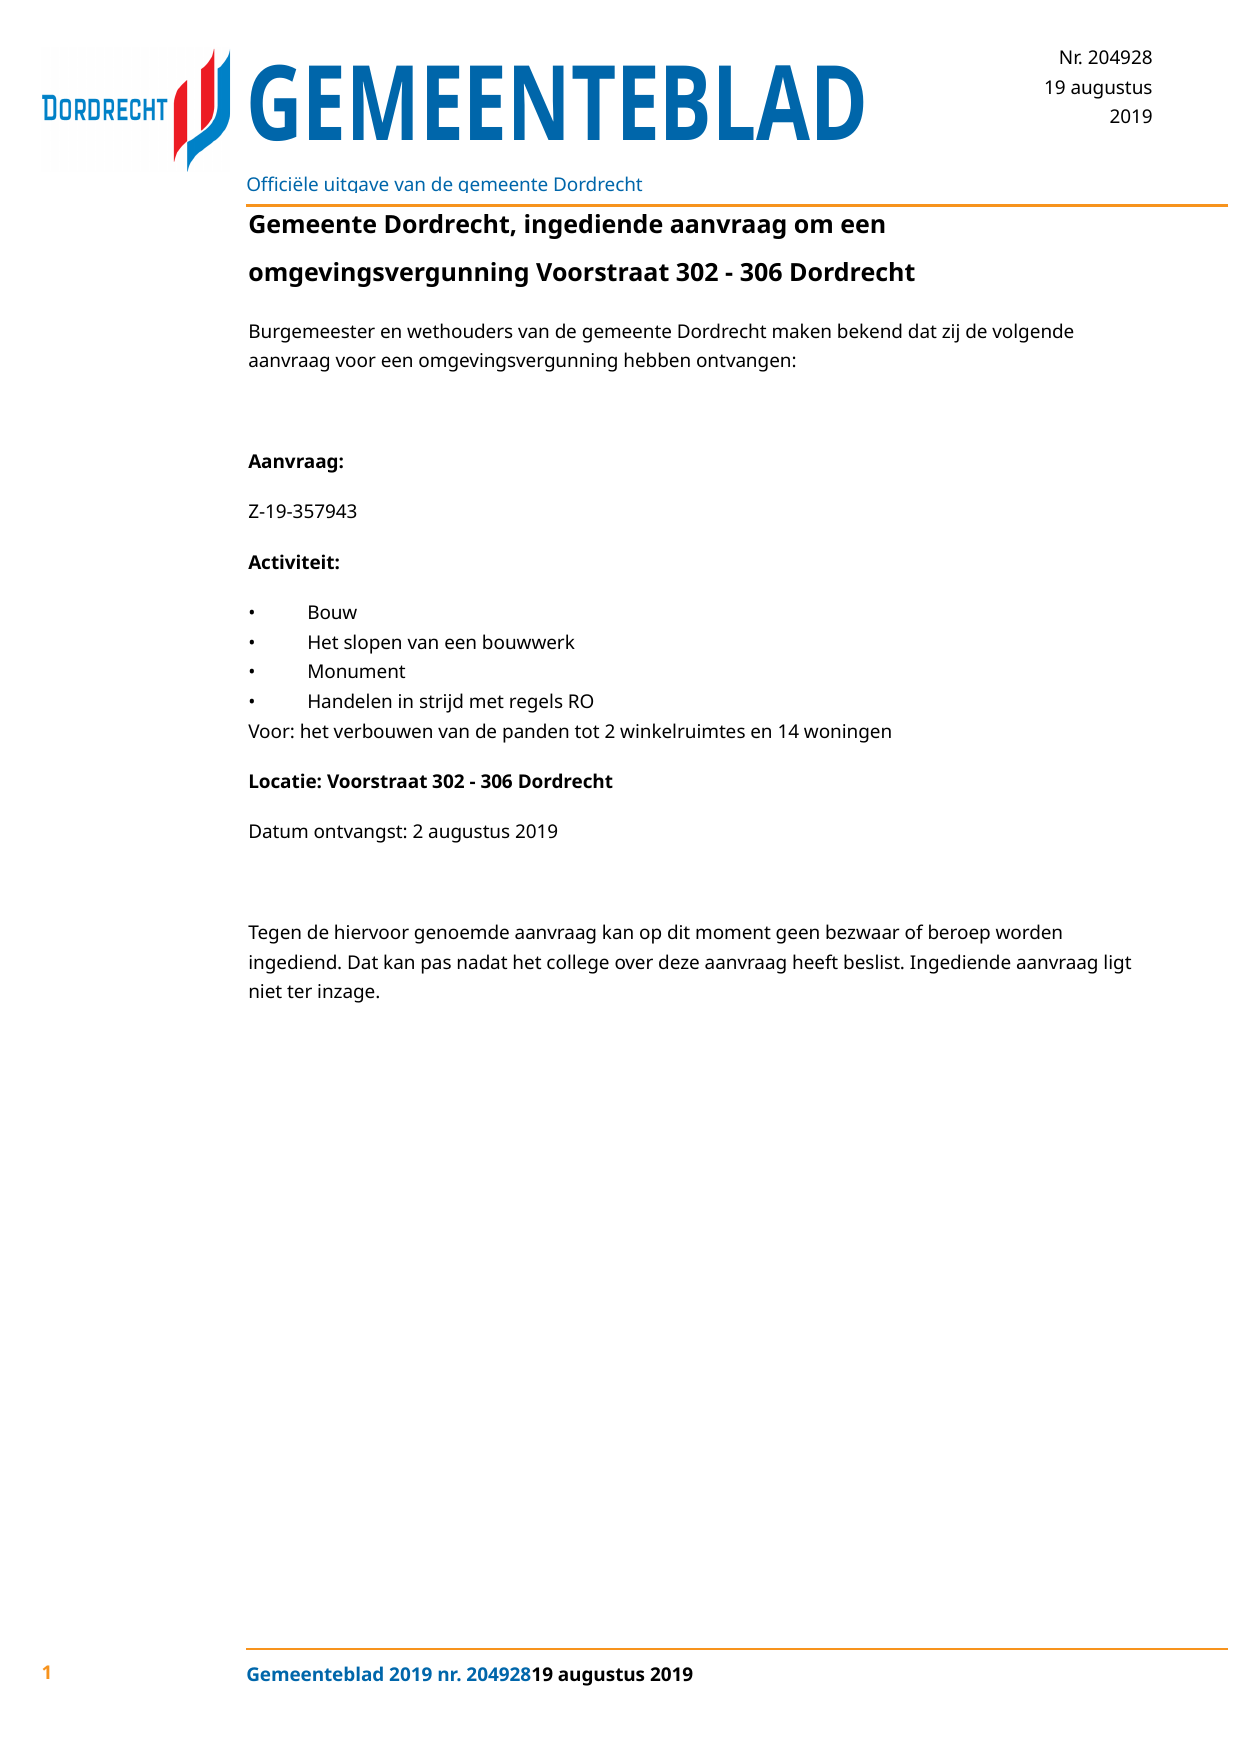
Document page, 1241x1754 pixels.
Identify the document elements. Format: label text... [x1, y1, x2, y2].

text Voor: het verbouwen van de panden tot 2 winkelruimtes en 14 woningen [248, 718, 1152, 744]
list Monument [248, 659, 1152, 684]
text Burgemeester en wethouders van de gemeente Dordrecht maken bekend dat zij de volgende aanvraag voor een omgevingsvergunning hebben ontvangen: [248, 318, 1152, 373]
text Datum ontvangst: 2 augustus 2019 [248, 819, 1152, 844]
list Het slopen van een bouwwerk [248, 629, 1152, 655]
picture [41, 47, 231, 172]
list Bouw [248, 599, 1152, 625]
list Handelen in strijd met regels RO [248, 688, 1152, 714]
text Locatie: Voorstraat 302 - 306 Dordrecht [248, 768, 1152, 794]
text Aanvraag: [248, 448, 1152, 474]
text Activiteit: [248, 549, 1152, 575]
text Tegen de hiervoor genoemde aanvraag kan op dit moment geen bezwaar of beroep worden ingediend. Dat kan pas nadat het college over deze aanvraag heeft beslist. Ingediende aanvraag ligt niet ter inzage. [248, 919, 1152, 1004]
text Gemeente Dordrecht, ingediende aanvraag om een omgevingsvergunning Voorstraat 302 - 306 Dordrecht [248, 207, 1152, 288]
text Z-19-357943 [248, 499, 1152, 524]
